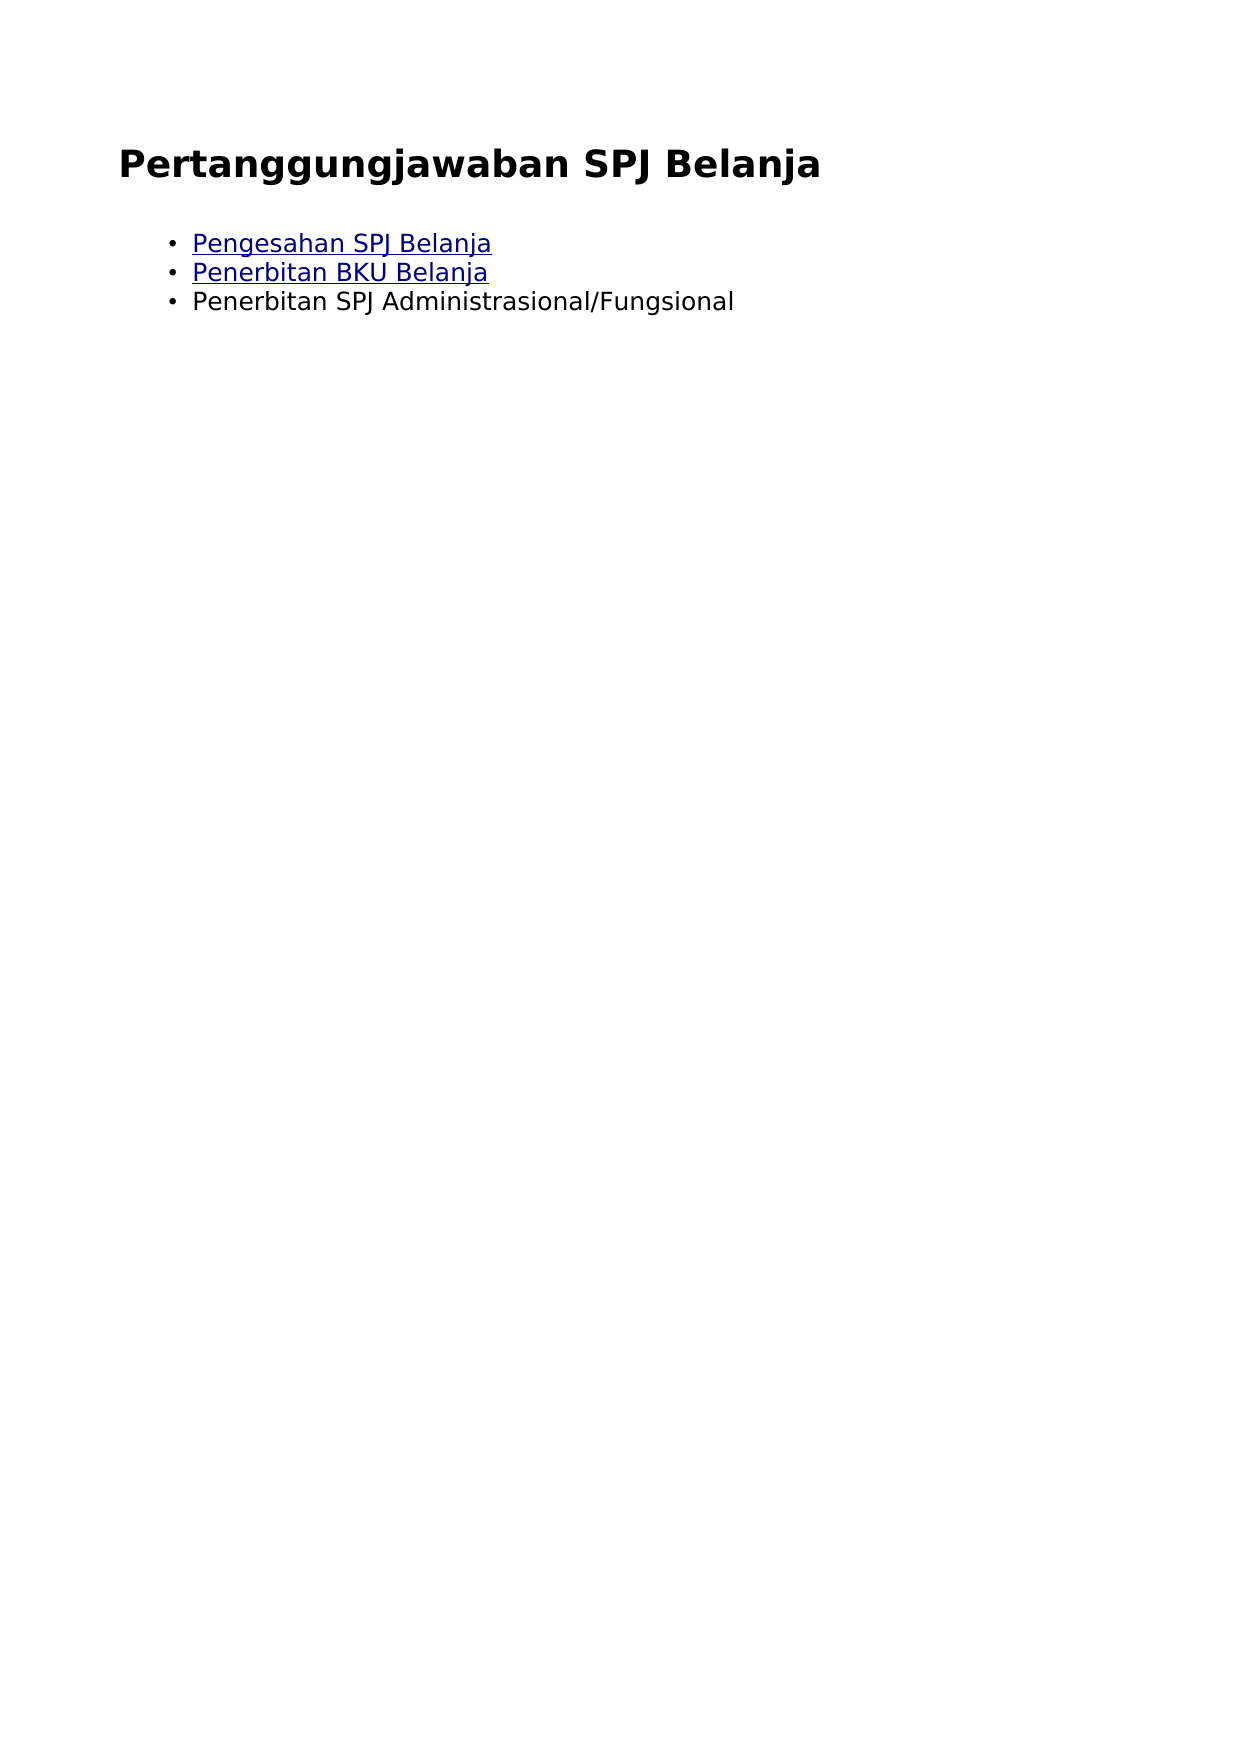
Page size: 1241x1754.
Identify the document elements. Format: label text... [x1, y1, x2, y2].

subtitle Pertanggungjawaban SPJ Belanja [118, 143, 1122, 187]
list Penerbitan BKU Belanja [177, 258, 1122, 287]
list Pengesahan SPJ Belanja [177, 229, 1122, 258]
list Penerbitan SPJ Administrasional/Fungsional [177, 287, 1122, 316]
